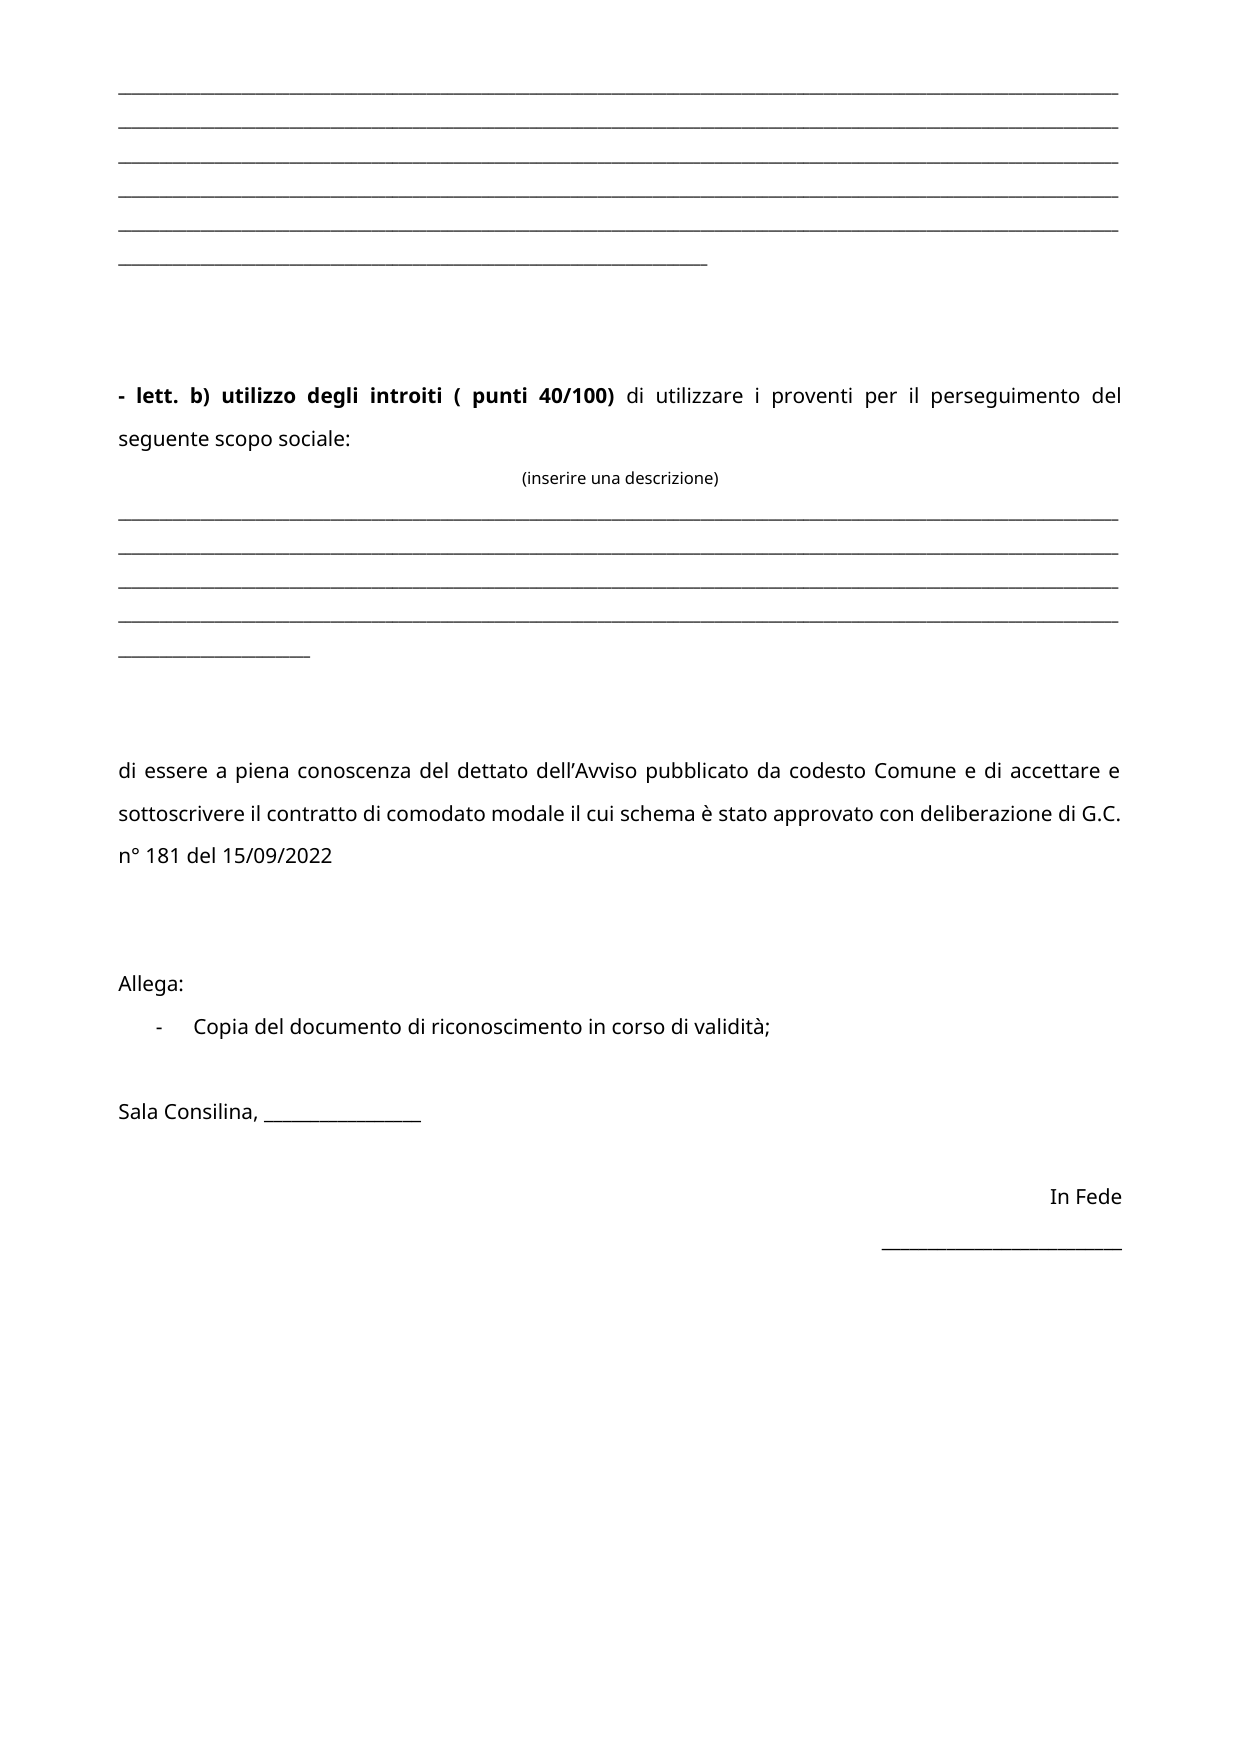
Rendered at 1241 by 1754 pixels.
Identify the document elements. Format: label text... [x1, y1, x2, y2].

text ________________________________________________________________________________________________________________________________________________________________________________________________________________________________________________________________________________________________________________________________________________________________________________________________________________________________________________________________________________________________________________________________________________________________________________________________________________________________________________________________________________________________________________________________________________________________________________________________________________________________________________ [118, 75, 1122, 268]
text ____________________________________________________________________________________________________________________________________________________________________________________________________________________________________________________________________________________________________________________________________________________________________________________________________________________________________________________________________________________________________________________________________________________________________________________________________________________________________ [118, 501, 1122, 660]
text Sala Consilina, _________________ [118, 1097, 1122, 1126]
text In Fede [118, 1182, 1122, 1211]
list Copia del documento di riconoscimento in corso di validità; [156, 1012, 1122, 1040]
text Allega: [118, 969, 1122, 998]
text - lett. b) utilizzo degli introiti ( punti 40/100) di utilizzare i proventi per il perseguimento del seguente scopo sociale: [118, 382, 1122, 453]
text __________________________ [118, 1225, 1122, 1253]
text di essere a piena conoscenza del dettato dell’Avviso pubblicato da codesto Comune e di accettare e sottoscrivere il contratto di comodato modale il cui schema è stato approvato con deliberazione di G.C. n° 181 del 15/09/2022 [118, 756, 1122, 870]
text (inserire una descrizione) [118, 467, 1122, 489]
